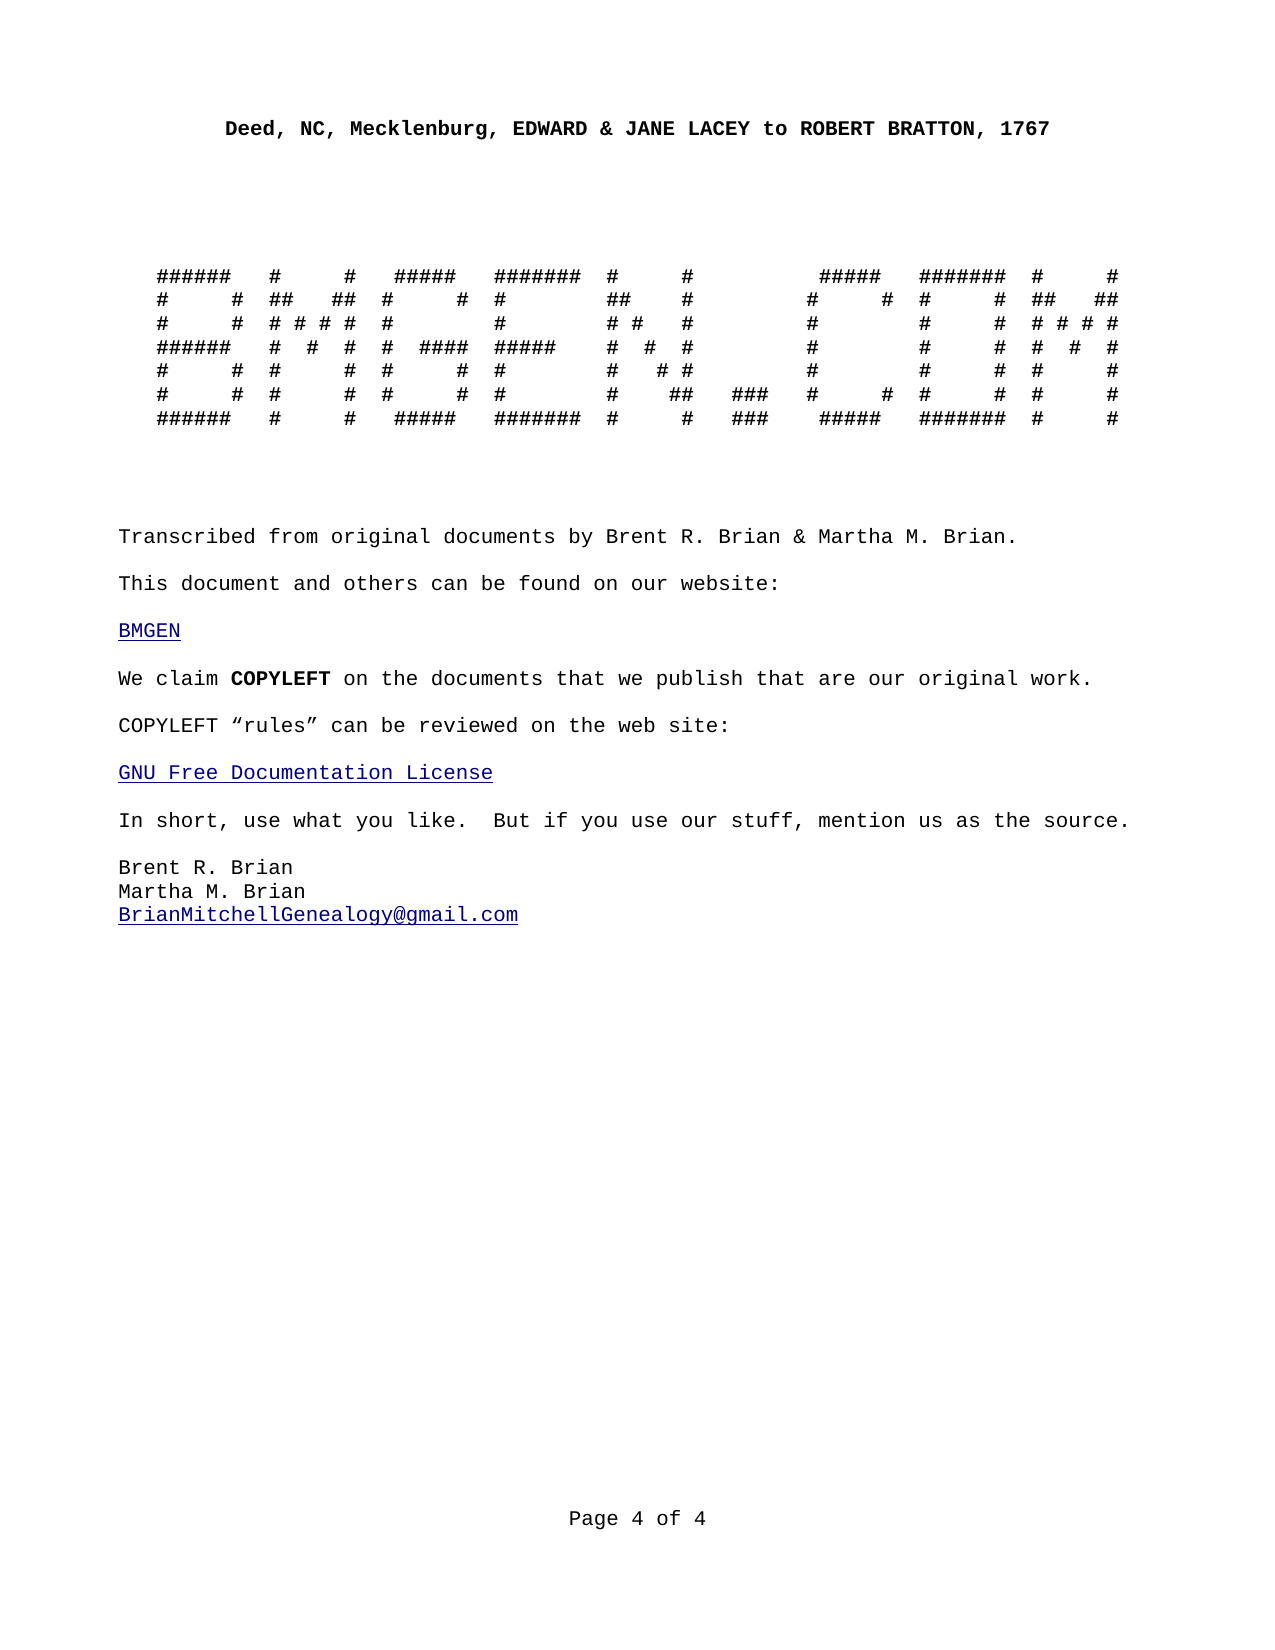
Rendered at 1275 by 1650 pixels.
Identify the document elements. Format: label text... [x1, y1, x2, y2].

text COPYLEFT “rules” can be reviewed on the web site: [118, 715, 1157, 739]
text Brent R. Brian [118, 857, 1157, 881]
text This document and others can be found on our website: [118, 573, 1157, 597]
text Martha M. Brian [118, 881, 1157, 904]
text ###### # # ##### ####### # # ##### ####### # # [118, 266, 1157, 289]
text BrianMitchellGenealogy@gmail.com [118, 904, 1157, 928]
text We claim COPYLEFT on the documents that we publish that are our original work. [118, 668, 1157, 691]
text # # # # # # # # ## ### # # # # # # [118, 384, 1157, 408]
text BMGEN [118, 621, 1157, 644]
text # # # # # # # # # # # # # # # # # # [118, 313, 1157, 337]
text # # ## ## # # # ## # # # # # ## ## [118, 289, 1157, 313]
text In short, use what you like. But if you use our stuff, mention us as the source. [118, 810, 1157, 833]
text GNU Free Documentation License [118, 762, 1157, 786]
text ###### # # ##### ####### # # ### ##### ####### # # [118, 408, 1157, 431]
text # # # # # # # # # # # # # # # [118, 360, 1157, 384]
text ###### # # # # #### ##### # # # # # # # # # [118, 337, 1157, 360]
text Transcribed from original documents by Brent R. Brian & Martha M. Brian. [118, 526, 1157, 549]
